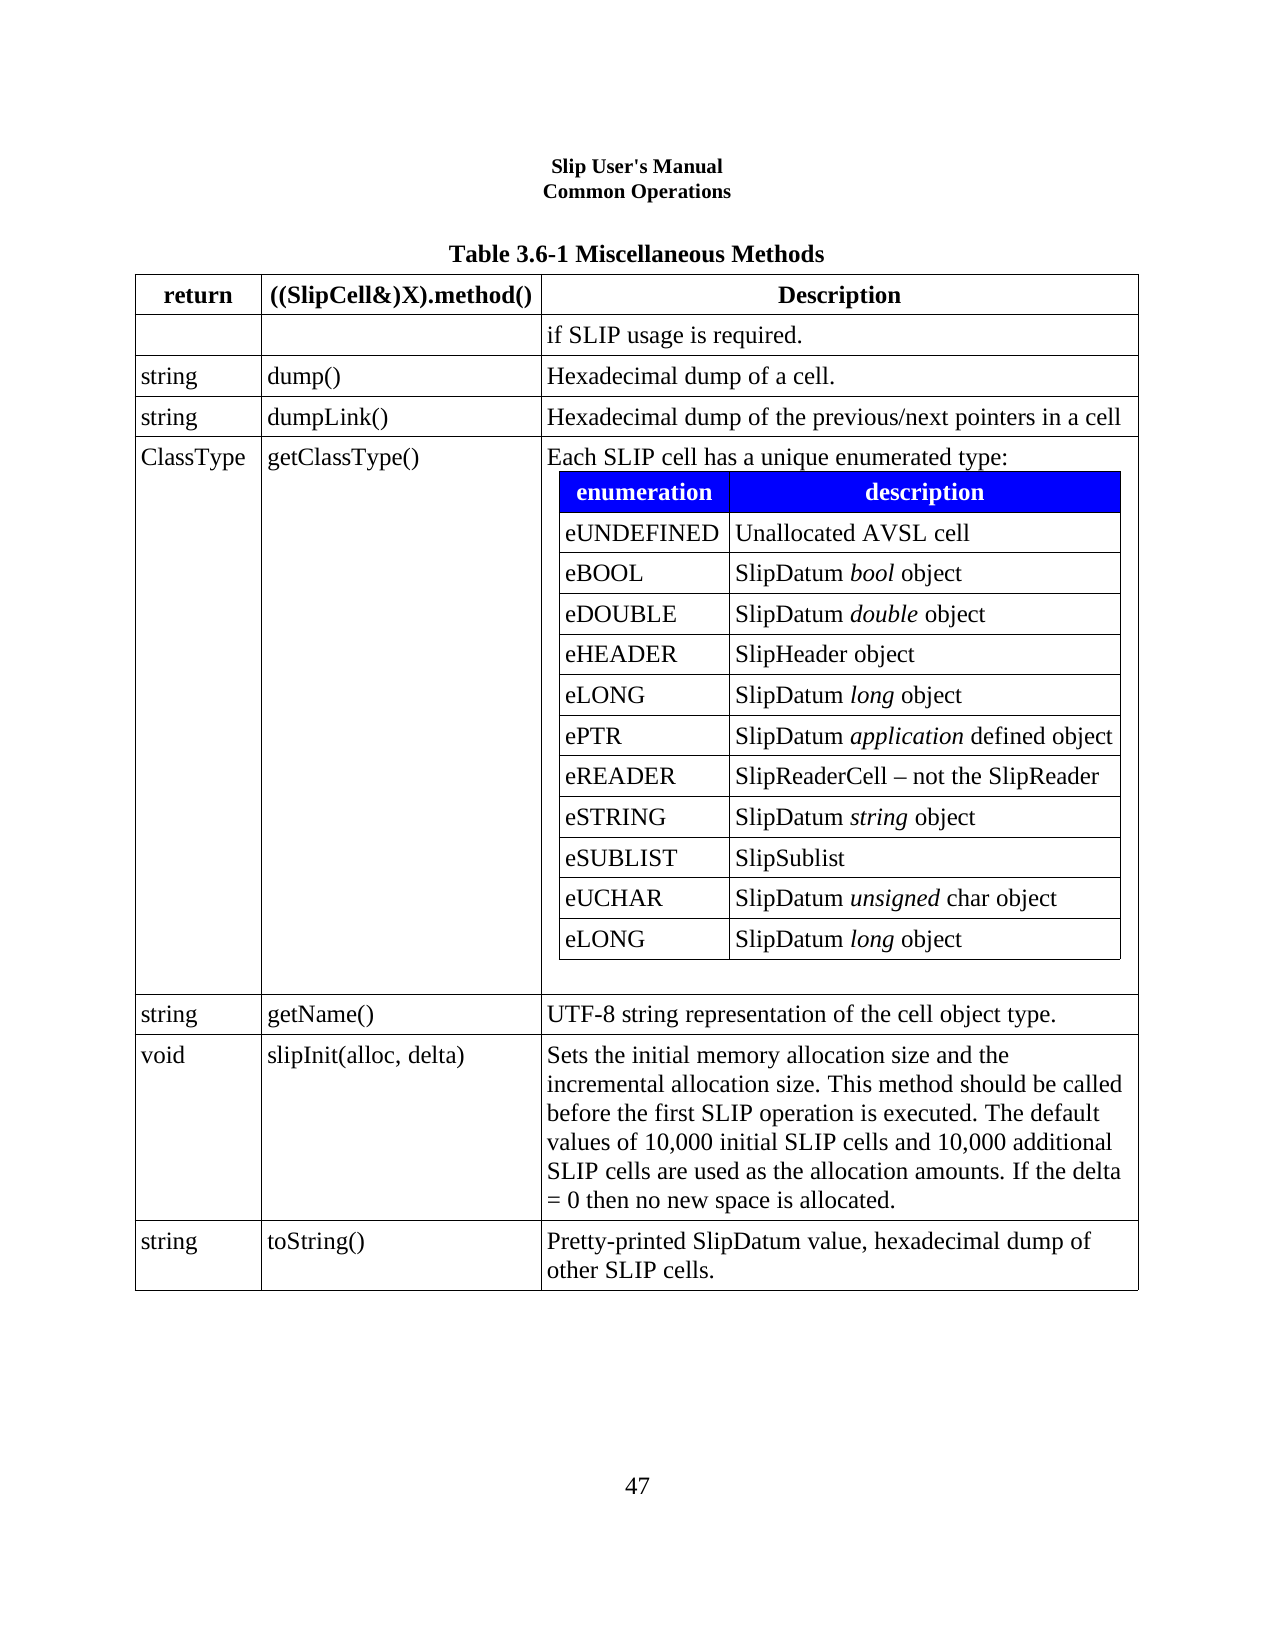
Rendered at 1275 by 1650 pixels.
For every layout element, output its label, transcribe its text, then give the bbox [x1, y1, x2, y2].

table_cell ClassType [136, 437, 261, 993]
table_cell SlipDatum string object [730, 797, 1120, 837]
table_cell string [136, 1221, 261, 1290]
table_cell return [136, 275, 261, 314]
table_cell getClassType() [262, 437, 541, 993]
table_cell eUCHAR [560, 878, 729, 918]
table_cell Pretty-printed SlipDatum value, hexadecimal dump of other SLIP cells. [542, 1221, 1138, 1290]
table_cell eUNDEFINED [560, 513, 729, 552]
table_cell SlipHeader object [730, 635, 1120, 674]
table_cell string [136, 995, 261, 1034]
table_cell eSTRING [560, 797, 729, 837]
table_cell eSUBLIST [560, 838, 729, 877]
table_cell Hexadecimal dump of the previous/next pointers in a cell [542, 397, 1138, 436]
table_cell Sets the initial memory allocation size and the incremental allocation size. This method should be called before the first SLIP operation is executed. The default values of 10,000 initial SLIP cells and 10,000 additional SLIP cells are used as the allocation amounts. If the delta = 0 then no new space is allocated. [542, 1035, 1138, 1220]
table_header Table 3.6-1 Miscellaneous Methods [135, 233, 1138, 274]
table_header description [730, 472, 1120, 512]
table_cell eLONG [560, 919, 729, 958]
table_cell Description [542, 275, 1138, 314]
table_cell string [136, 356, 261, 396]
table_cell toString() [262, 1221, 541, 1290]
table_cell ((SlipCell&)X).method() [262, 275, 541, 314]
table_header enumeration [560, 472, 729, 512]
table_cell SlipDatum application defined object [730, 716, 1120, 755]
table_cell eBOOL [560, 553, 729, 593]
table_cell SlipDatum long object [730, 919, 1120, 958]
table_cell SlipDatum long object [730, 675, 1120, 715]
table_cell string [136, 397, 261, 436]
table_cell eDOUBLE [560, 594, 729, 633]
table_cell getName() [262, 995, 541, 1034]
table_cell Unallocated AVSL cell [730, 513, 1120, 552]
table_cell eLONG [560, 675, 729, 715]
table_cell SlipSublist [730, 838, 1120, 877]
table_cell SlipDatum bool object [730, 553, 1120, 593]
table_cell void [136, 1035, 261, 1220]
table_cell eREADER [560, 756, 729, 796]
table_cell ePTR [560, 716, 729, 755]
table_cell eHEADER [560, 635, 729, 674]
table_cell dumpLink() [262, 397, 541, 436]
table_cell [262, 315, 541, 355]
table_cell Hexadecimal dump of a cell. [542, 356, 1138, 396]
table_cell SlipDatum double object [730, 594, 1120, 633]
table_cell slipInit(alloc, delta) [262, 1035, 541, 1220]
table_cell Each SLIP cell has a unique enumerated type: [542, 437, 1138, 993]
table_cell dump() [262, 356, 541, 396]
table_cell [136, 315, 261, 355]
table_cell SlipDatum unsigned char object [730, 878, 1120, 918]
table_cell UTF-8 string representation of the cell object type. [542, 995, 1138, 1034]
table_cell if SLIP usage is required. [542, 315, 1138, 355]
table_cell SlipReaderCell – not the SlipReader [730, 756, 1120, 796]
